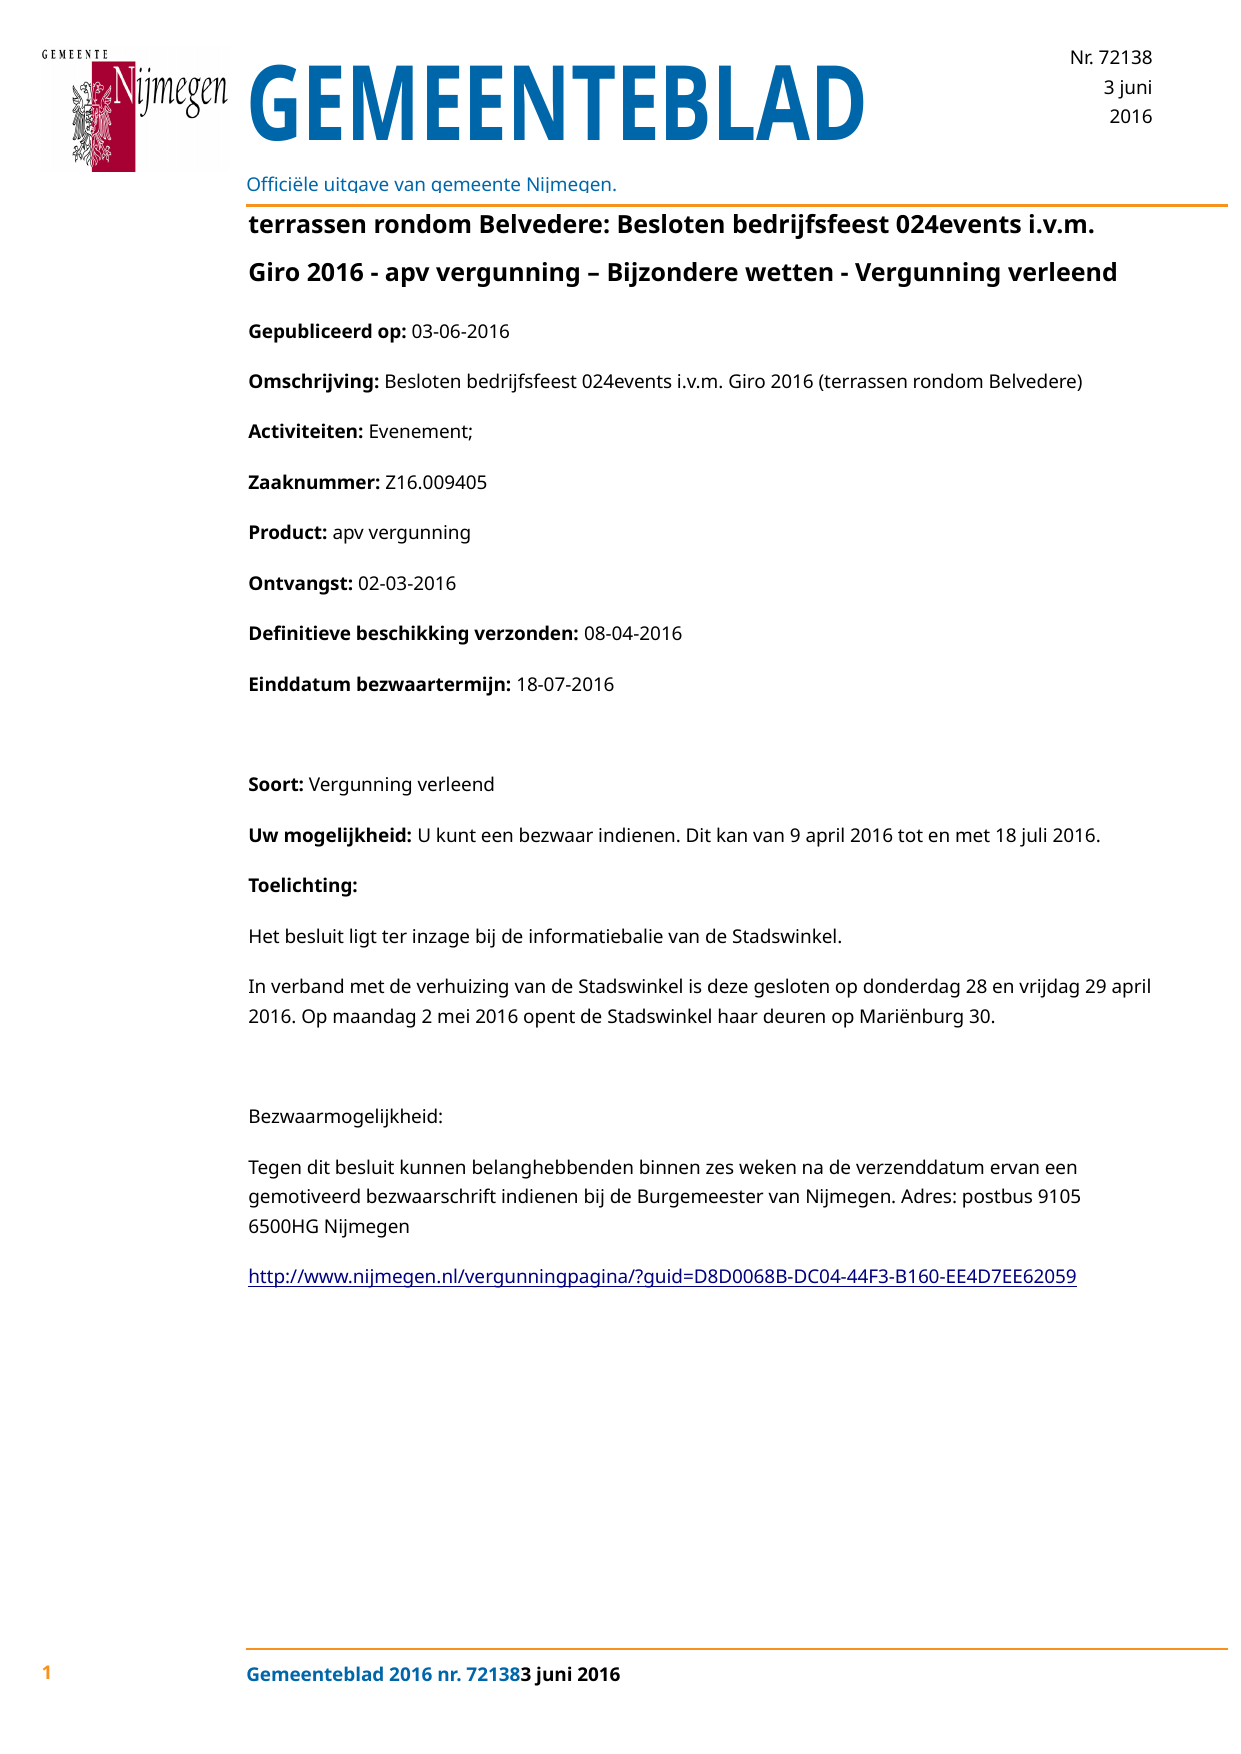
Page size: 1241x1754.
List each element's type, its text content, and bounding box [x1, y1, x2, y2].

picture [41, 47, 231, 172]
text Uw mogelijkheid: U kunt een bezwaar indienen. Dit kan van 9 april 2016 tot en met 18 juli 2016. [248, 822, 1152, 848]
text Einddatum bezwaartermijn: 18-07-2016 [248, 671, 1152, 697]
text In verband met de verhuizing van de Stadswinkel is deze gesloten op donderdag 28 en vrijdag 29 april 2016. Op maandag 2 mei 2016 opent de Stadswinkel haar deuren op Mariënburg 30. [248, 973, 1152, 1029]
text Omschrijving: Besloten bedrijfsfeest 024events i.v.m. Giro 2016 (terrassen rondom Belvedere) [248, 368, 1152, 394]
text Soort: Vergunning verleend [248, 772, 1152, 797]
text Definitieve beschikking verzonden: 08-04-2016 [248, 620, 1152, 646]
text Product: apv vergunning [248, 519, 1152, 545]
text Het besluit ligt ter inzage bij de informatiebalie van de Stadswinkel. [248, 923, 1152, 949]
text Bezwaarmogelijkheid: [248, 1104, 1152, 1129]
text Zaaknummer: Z16.009405 [248, 469, 1152, 495]
text Ontvangst: 02-03-2016 [248, 570, 1152, 596]
text Tegen dit besluit kunnen belanghebbenden binnen zes weken na de verzenddatum ervan een gemotiveerd bezwaarschrift indienen bij de Burgemeester van Nijmegen. Adres: postbus 9105 6500HG Nijmegen [248, 1154, 1152, 1239]
text Activiteiten: Evenement; [248, 419, 1152, 444]
text Gepubliceerd op: 03-06-2016 [248, 318, 1152, 344]
text Toelichting: [248, 872, 1152, 898]
text terrassen rondom Belvedere: Besloten bedrijfsfeest 024events i.v.m. Giro 2016 - apv vergunning – Bijzondere wetten - Vergunning verleend [248, 207, 1152, 288]
text http://www.nijmegen.nl/vergunningpagina/?guid=D8D0068B-DC04-44F3-B160-EE4D7EE62059 [248, 1264, 1152, 1289]
